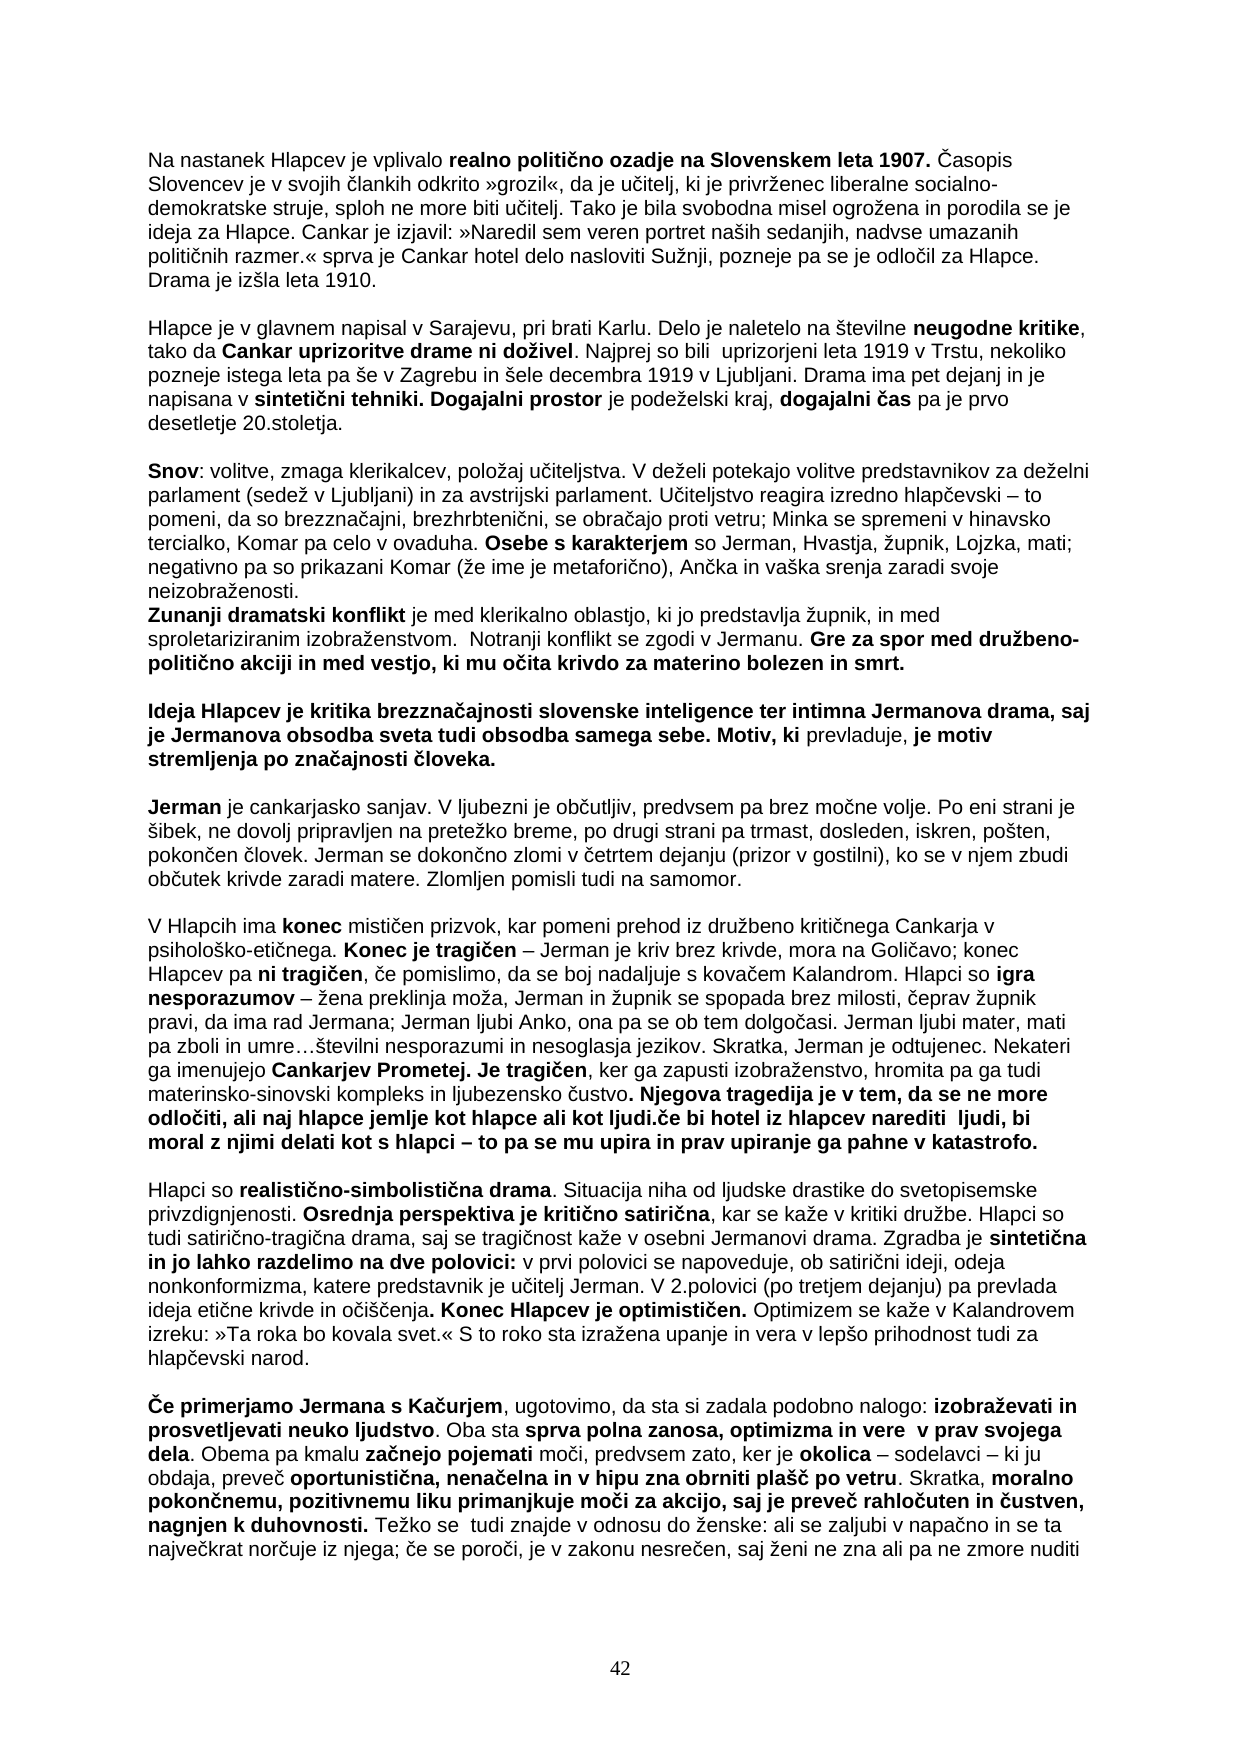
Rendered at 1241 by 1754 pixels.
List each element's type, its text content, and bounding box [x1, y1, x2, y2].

text Jerman je cankarjasko sanjav. V ljubezni je občutljiv, predvsem pa brez močne volje. Po eni strani je šibek, ne dovolj pripravljen na pretežko breme, po drugi strani pa trmast, dosleden, iskren, pošten, pokončen človek. Jerman se dokončno zlomi v četrtem dejanju (prizor v gostilni), ko se v njem zbudi občutek krivde zaradi matere. Zlomljen pomisli tudi na samomor. [148, 794, 1093, 890]
text Hlapce je v glavnem napisal v Sarajevu, pri brati Karlu. Delo je naletelo na številne neugodne kritike, tako da Cankar uprizoritve drame ni doživel. Najprej so bili uprizorjeni leta 1919 v Trstu, nekoliko pozneje istega leta pa še v Zagrebu in šele decembra 1919 v Ljubljani. Drama ima pet dejanj in je napisana v sintetični tehniki. Dogajalni prostor je podeželski kraj, dogajalni čas pa je prvo desetletje 20.stoletja. [148, 315, 1093, 435]
text Hlapci so realistično-simbolistična drama. Situacija niha od ljudske drastike do svetopisemske privzdignjenosti. Osrednja perspektiva je kritično satirična, kar se kaže v kritiki družbe. Hlapci so tudi satirično-tragična drama, saj se tragičnost kaže v osebni Jermanovi drama. Zgradba je sintetična in jo lahko razdelimo na dve polovici: v prvi polovici se napoveduje, ob satirični ideji, odeja nonkonformizma, katere predstavnik je učitelj Jerman. V 2.polovici (po tretjem dejanju) pa prevlada ideja etične krivde in očiščenja. Konec Hlapcev je optimističen. Optimizem se kaže v Kalandrovem izreku: »Ta roka bo kovala svet.« S to roko sta izražena upanje in vera v lepšo prihodnost tudi za hlapčevski narod. [148, 1178, 1093, 1369]
text Snov: volitve, zmaga klerikalcev, položaj učiteljstva. V deželi potekajo volitve predstavnikov za deželni parlament (sedež v Ljubljani) in za avstrijski parlament. Učiteljstvo reagira izredno hlapčevski – to pomeni, da so brezznačajni, brezhrbtenični, se obračajo proti vetru; Minka se spremeni v hinavsko tercialko, Komar pa celo v ovaduha. Osebe s karakterjem so Jerman, Hvastja, župnik, Lojzka, mati; negativno pa so prikazani Komar (že ime je metaforično), Ančka in vaška srenja zaradi svoje neizobraženosti. [148, 459, 1093, 603]
text Ideja Hlapcev je kritika brezznačajnosti slovenske inteligence ter intimna Jermanova drama, saj je Jermanova obsodba sveta tudi obsodba samega sebe. Motiv, ki prevladuje, je motiv stremljenja po značajnosti človeka. [148, 699, 1093, 771]
text Na nastanek Hlapcev je vplivalo realno politično ozadje na Slovenskem leta 1907. Časopis Slovencev je v svojih člankih odkrito »grozil«, da je učitelj, ki je privrženec liberalne socialno-demokratske struje, sploh ne more biti učitelj. Tako je bila svobodna misel ogrožena in porodila se je ideja za Hlapce. Cankar je izjavil: »Naredil sem veren portret naših sedanjih, nadvse umazanih političnih razmer.« sprva je Cankar hotel delo nasloviti Sužnji, pozneje pa se je odločil za Hlapce. Drama je izšla leta 1910. [148, 148, 1093, 291]
text Zunanji dramatski konflikt je med klerikalno oblastjo, ki jo predstavlja župnik, in med sproletariziranim izobraženstvom. Notranji konflikt se zgodi v Jermanu. Gre za spor med družbeno-politično akciji in med vestjo, ki mu očita krivdo za materino bolezen in smrt. [148, 603, 1093, 675]
text V Hlapcih ima konec mističen prizvok, kar pomeni prehod iz družbeno kritičnega Cankarja v psihološko-etičnega. Konec je tragičen – Jerman je kriv brez krivde, mora na Goličavo; konec Hlapcev pa ni tragičen, če pomislimo, da se boj nadaljuje s kovačem Kalandrom. Hlapci so igra nesporazumov – žena preklinja moža, Jerman in župnik se spopada brez milosti, čeprav župnik pravi, da ima rad Jermana; Jerman ljubi Anko, ona pa se ob tem dolgočasi. Jerman ljubi mater, mati pa zboli in umre…številni nesporazumi in nesoglasja jezikov. Skratka, Jerman je odtujenec. Nekateri ga imenujejo Cankarjev Prometej. Je tragičen, ker ga zapusti izobraženstvo, hromita pa ga tudi materinsko-sinovski kompleks in ljubezensko čustvo. Njegova tragedija je v tem, da se ne more odločiti, ali naj hlapce jemlje kot hlapce ali kot ljudi.če bi hotel iz hlapcev narediti ljudi, bi moral z njimi delati kot s hlapci – to pa se mu upira in prav upiranje ga pahne v katastrofo. [148, 914, 1093, 1154]
text Če primerjamo Jermana s Kačurjem, ugotovimo, da sta si zadala podobno nalogo: izobraževati in prosvetljevati neuko ljudstvo. Oba sta sprva polna zanosa, optimizma in vere v prav svojega dela. Obema pa kmalu začnejo pojemati moči, predvsem zato, ker je okolica – sodelavci – ki ju obdaja, preveč oportunistična, nenačelna in v hipu zna obrniti plašč po vetru. Skratka, moralno pokončnemu, pozitivnemu liku primanjkuje moči za akcijo, saj je preveč rahločuten in čustven, nagnjen k duhovnosti. Težko se tudi znajde v odnosu do ženske: ali se zaljubi v napačno in se ta največkrat norčuje iz njega; če se poroči, je v zakonu nesrečen, saj ženi ne zna ali pa ne zmore nuditi [148, 1393, 1093, 1561]
